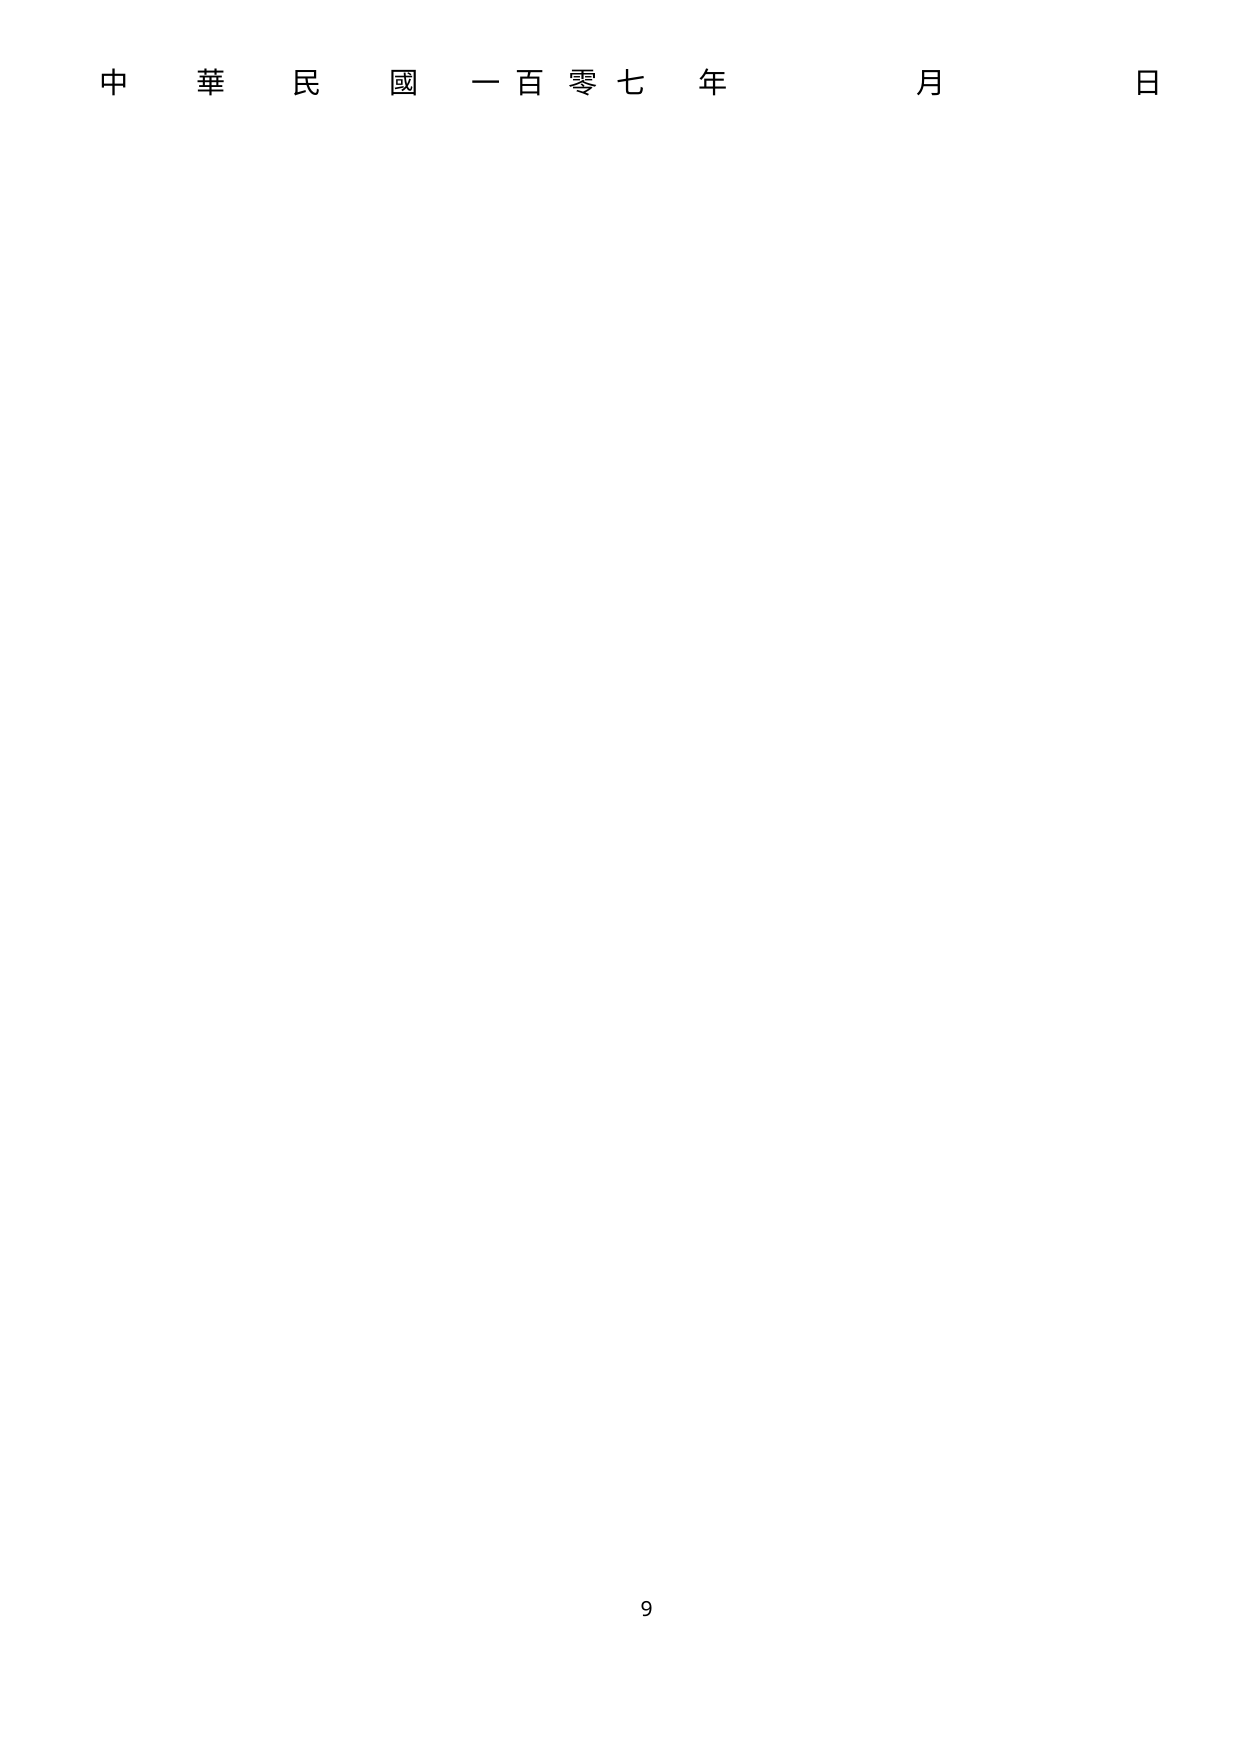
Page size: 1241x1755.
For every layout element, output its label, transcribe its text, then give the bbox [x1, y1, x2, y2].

text 中 華 民 國 一 百 零 七 年 月 日 [99, 59, 1222, 101]
